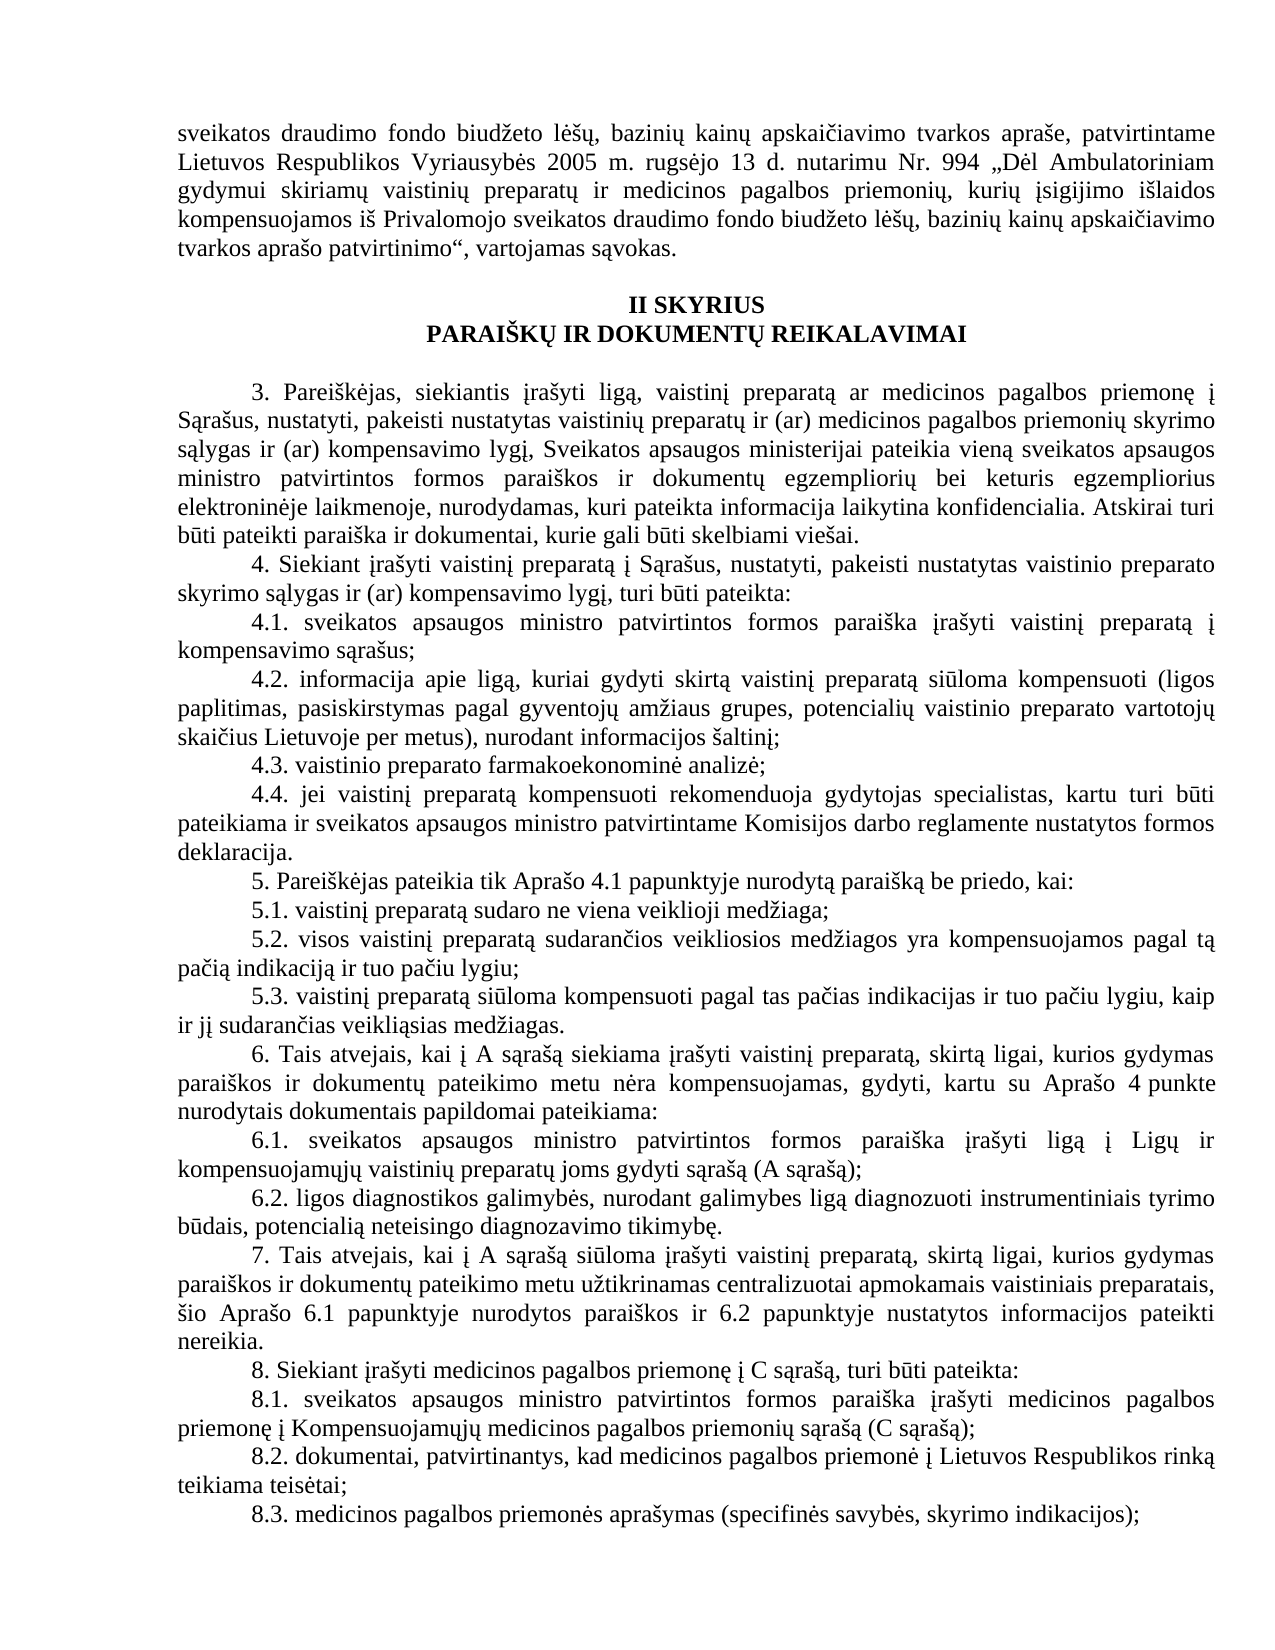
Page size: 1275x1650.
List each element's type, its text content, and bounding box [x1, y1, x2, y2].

text 8. Siekiant įrašyti medicinos pagalbos priemonę į C sąrašą, turi būti pateikta: [177, 1355, 1216, 1384]
text PARAIŠKŲ IR DOKUMENTŲ REIKALAVIMAI [177, 319, 1216, 348]
text 8.2. dokumentai, patvirtinantys, kad medicinos pagalbos priemonė į Lietuvos Respublikos rinką teikiama teisėtai; [177, 1441, 1216, 1499]
text 6.2. ligos diagnostikos galimybės, nurodant galimybes ligą diagnozuoti instrumentiniais tyrimo būdais, potencialią neteisingo diagnozavimo tikimybę. [177, 1183, 1216, 1240]
text 3. Pareiškėjas, siekiantis įrašyti ligą, vaistinį preparatą ar medicinos pagalbos priemonę į Sąrašus, nustatyti, pakeisti nustatytas vaistinių preparatų ir (ar) medicinos pagalbos priemonių skyrimo sąlygas ir (ar) kompensavimo lygį, Sveikatos apsaugos ministerijai pateikia vieną sveikatos apsaugos ministro patvirtintos formos paraiškos ir dokumentų egzempliorių bei keturis egzempliorius elektroninėje laikmenoje, nurodydamas, kuri pateikta informacija laikytina konfidencialia. Atskirai turi būti pateikti paraiška ir dokumentai, kurie gali būti skelbiami viešai. [177, 377, 1216, 549]
text 6.1. sveikatos apsaugos ministro patvirtintos formos paraiška įrašyti ligą į Ligų ir kompensuojamųjų vaistinių preparatų joms gydyti sąrašą (A sąrašą); [177, 1125, 1216, 1183]
text 4.2. informacija apie ligą, kuriai gydyti skirtą vaistinį preparatą siūloma kompensuoti (ligos paplitimas, pasiskirstymas pagal gyventojų amžiaus grupes, potencialių vaistinio preparato vartotojų skaičius Lietuvoje per metus), nurodant informacijos šaltinį; [177, 664, 1216, 751]
text 4.4. jei vaistinį preparatą kompensuoti rekomenduoja gydytojas specialistas, kartu turi būti pateikiama ir sveikatos apsaugos ministro patvirtintame Komisijos darbo reglamente nustatytos formos deklaracija. [177, 779, 1216, 866]
text 5. Pareiškėjas pateikia tik Aprašo 4.1 papunktyje nurodytą paraišką be priedo, kai: [177, 866, 1216, 895]
text 7. Tais atvejais, kai į A sąrašą siūloma įrašyti vaistinį preparatą, skirtą ligai, kurios gydymas paraiškos ir dokumentų pateikimo metu užtikrinamas centralizuotai apmokamais vaistiniais preparatais, šio Aprašo 6.1 papunktyje nurodytos paraiškos ir 6.2 papunktyje nustatytos informacijos pateikti nereikia. [177, 1240, 1216, 1355]
text sveikatos draudimo fondo biudžeto lėšų, bazinių kainų apskaičiavimo tvarkos apraše, patvirtintame Lietuvos Respublikos Vyriausybės 2005 m. rugsėjo 13 d. nutarimu Nr. 994 „Dėl Ambulatoriniam gydymui skiriamų vaistinių preparatų ir medicinos pagalbos priemonių, kurių įsigijimo išlaidos kompensuojamos iš Privalomojo sveikatos draudimo fondo biudžeto lėšų, bazinių kainų apskaičiavimo tvarkos aprašo patvirtinimo“, vartojamas sąvokas. [177, 118, 1216, 262]
text 4.3. vaistinio preparato farmakoekonominė analizė; [177, 751, 1216, 779]
text II SKYRIUS [177, 291, 1216, 319]
text 8.3. medicinos pagalbos priemonės aprašymas (specifinės savybės, skyrimo indikacijos); [177, 1499, 1216, 1528]
text 4.1. sveikatos apsaugos ministro patvirtintos formos paraiška įrašyti vaistinį preparatą į kompensavimo sąrašus; [177, 607, 1216, 664]
text 6. Tais atvejais, kai į A sąrašą siekiama įrašyti vaistinį preparatą, skirtą ligai, kurios gydymas paraiškos ir dokumentų pateikimo metu nėra kompensuojamas, gydyti, kartu su Aprašo 4 punkte nurodytais dokumentais papildomai pateikiama: [177, 1039, 1216, 1125]
text 5.1. vaistinį preparatą sudaro ne viena veiklioji medžiaga; [177, 895, 1216, 924]
text 8.1. sveikatos apsaugos ministro patvirtintos formos paraiška įrašyti medicinos pagalbos priemonę į Kompensuojamųjų medicinos pagalbos priemonių sąrašą (C sąrašą); [177, 1384, 1216, 1441]
text 4. Siekiant įrašyti vaistinį preparatą į Sąrašus, nustatyti, pakeisti nustatytas vaistinio preparato skyrimo sąlygas ir (ar) kompensavimo lygį, turi būti pateikta: [177, 549, 1216, 607]
text 5.3. vaistinį preparatą siūloma kompensuoti pagal tas pačias indikacijas ir tuo pačiu lygiu, kaip ir jį sudarančias veikliąsias medžiagas. [177, 981, 1216, 1039]
text 5.2. visos vaistinį preparatą sudarančios veikliosios medžiagos yra kompensuojamos pagal tą pačią indikaciją ir tuo pačiu lygiu; [177, 924, 1216, 981]
